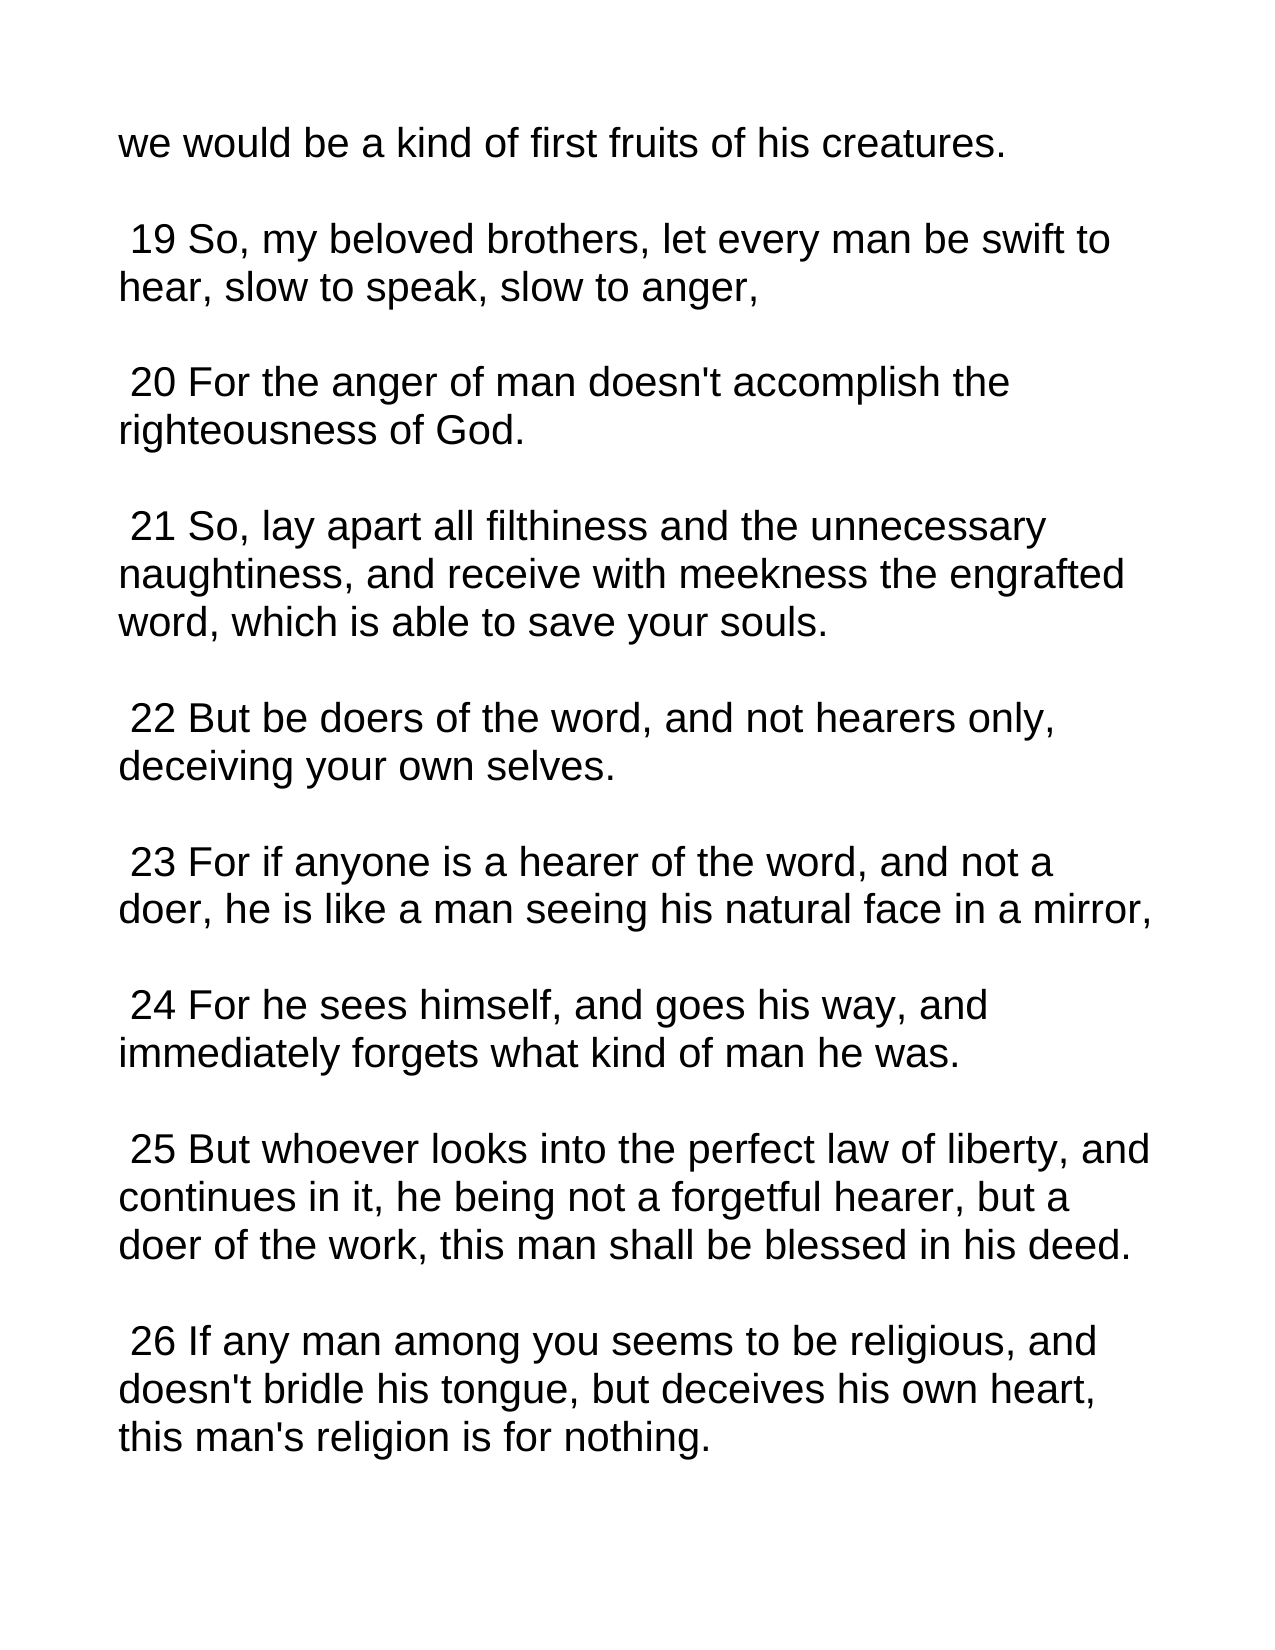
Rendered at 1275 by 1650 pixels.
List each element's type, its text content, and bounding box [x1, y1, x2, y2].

text 19 So, my beloved brothers, let every man be swift to hear, slow to speak, slow to anger, [118, 214, 1157, 310]
text we would be a kind of first fruits of his creatures. [118, 118, 1157, 166]
text 26 If any man among you seems to be religious, and doesn't bridle his tongue, but deceives his own heart, this man's religion is for nothing. [118, 1316, 1157, 1460]
text 20 For the anger of man doesn't accomplish the righteousness of God. [118, 358, 1157, 453]
text 21 So, lay apart all filthiness and the unnecessary naughtiness, and receive with meekness the engrafted word, which is able to save your souls. [118, 501, 1157, 645]
text 23 For if anyone is a hearer of the word, and not a doer, he is like a man seeing his natural face in a mirror, [118, 837, 1157, 933]
text 24 For he sees himself, and goes his way, and immediately forgets what kind of man he was. [118, 981, 1157, 1076]
text 25 But whoever looks into the perfect law of liberty, and continues in it, he being not a forgetful hearer, but a doer of the work, this man shall be blessed in his deed. [118, 1124, 1157, 1268]
text 22 But be doers of the word, and not hearers only, deceiving your own selves. [118, 693, 1157, 789]
